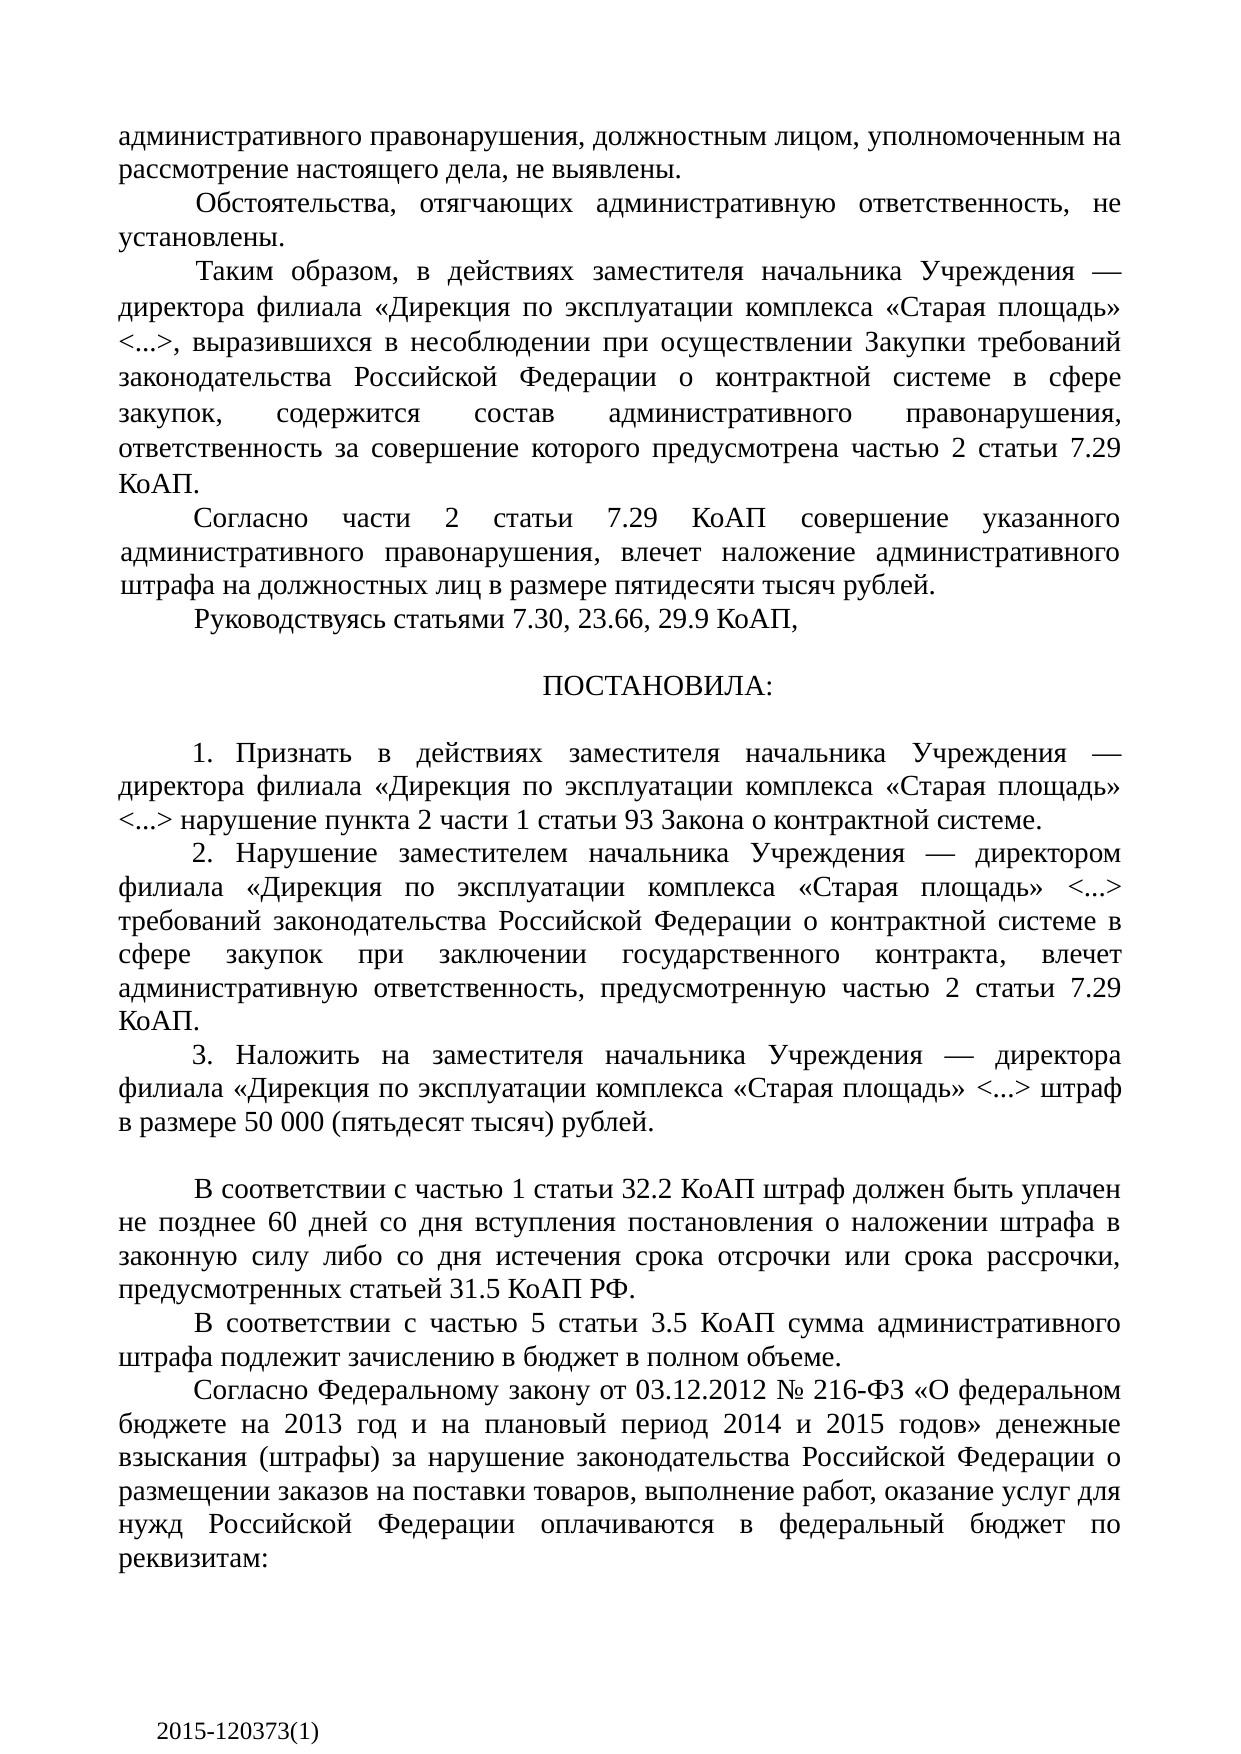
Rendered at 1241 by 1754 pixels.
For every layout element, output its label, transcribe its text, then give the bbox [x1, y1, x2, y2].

text ПОСТАНОВИЛА: [118, 668, 1122, 701]
text административного правонарушения, должностным лицом, уполномоченным на рассмотрение настоящего дела, не выявлены. [118, 118, 1122, 185]
text В соответствии с частью 5 статьи 3.5 КоАП сумма административного штрафа подлежит зачислению в бюджет в полном объеме. [118, 1305, 1122, 1372]
text Обстоятельства, отягчающих административную ответственность, не установлены. [118, 185, 1122, 252]
list Наложить на заместителя начальника Учреждения — директора филиала «Дирекция по эксплуатации комплекса «Старая площадь» <...> штраф в размере 50 000 (пятьдесят тысяч) рублей. [118, 1037, 1122, 1137]
text Руководствуясь статьями 7.30, 23.66, 29.9 КоАП, [118, 601, 1122, 634]
text Согласно части 2 статьи 7.29 КоАП совершение указанного административного правонарушения, влечет наложение административного штрафа на должностных лиц в размере пятидесяти тысяч рублей. [120, 500, 1120, 601]
text Таким образом, в действиях заместителя начальника Учреждения — директора филиала «Дирекция по эксплуатации комплекса «Старая площадь» <...>, выразившихся в несоблюдении при осуществлении Закупки требований законодательства Российской Федерации о контрактной системе в сфере закупок, содержится состав административного правонарушения, ответственность за совершение которого предусмотрена частью 2 статьи 7.29 КоАП. [118, 252, 1122, 500]
text В соответствии с частью 1 статьи 32.2 КоАП штраф должен быть уплачен не позднее 60 дней со дня вступления постановления о наложении штрафа в законную силу либо со дня истечения срока отсрочки или срока рассрочки, предусмотренных статьей 31.5 КоАП РФ. [118, 1171, 1122, 1305]
list Признать в действиях заместителя начальника Учреждения — директора филиала «Дирекция по эксплуатации комплекса «Старая площадь» <...> нарушение пункта 2 части 1 статьи 93 Закона о контрактной системе. [118, 735, 1122, 836]
text Согласно Федеральному закону от 03.12.2012 № 216-ФЗ «О федеральном бюджете на 2013 год и на плановый период 2014 и 2015 годов» денежные взыскания (штрафы) за нарушение законодательства Российской Федерации о размещении заказов на поставки товаров, выполнение работ, оказание услуг для нужд Российской Федерации оплачиваются в федеральный бюджет по реквизитам: [118, 1372, 1122, 1573]
list Нарушение заместителем начальника Учреждения — директором филиала «Дирекция по эксплуатации комплекса «Старая площадь» <...> требований законодательства Российской Федерации о контрактной системе в сфере закупок при заключении государственного контракта, влечет административную ответственность, предусмотренную частью 2 статьи 7.29 КоАП. [118, 836, 1122, 1037]
